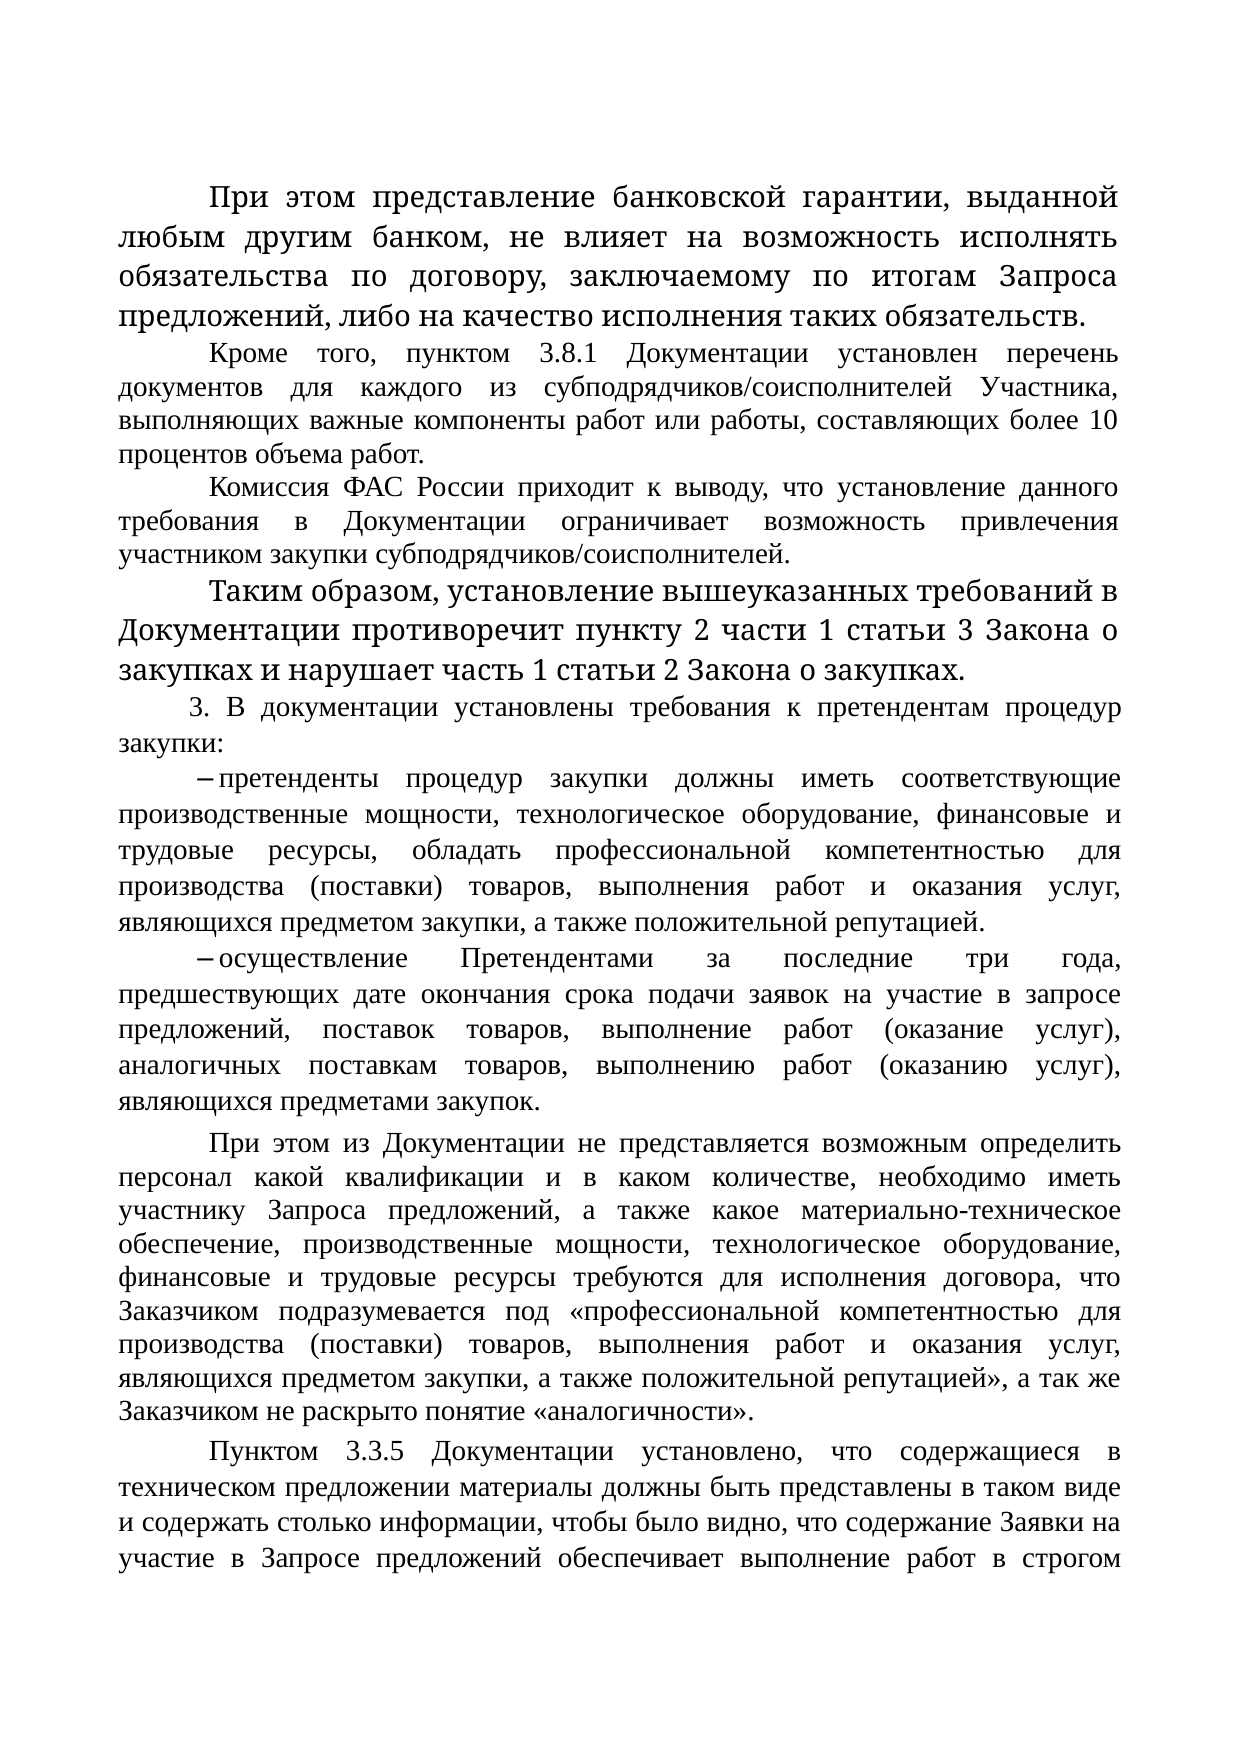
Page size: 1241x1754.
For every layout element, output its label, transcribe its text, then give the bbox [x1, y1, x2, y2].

text Пунктом 3.3.5 Документации установлено, что содержащиеся в техническом предложении материалы должны быть представлены в таком виде и содержать столько информации, чтобы было видно, что содержание Заявки на участие в Запросе предложений обеспечивает выполнение работ в строгом [118, 1433, 1122, 1574]
text При этом представление банковской гарантии, выданной любым другим банком, не влияет на возможность исполнять обязательства по договору, заключаемому по итогам Запроса предложений, либо на качество исполнения таких обязательств. [118, 176, 1119, 335]
list осуществление Претендентами за последние три года, предшествующих дате окончания срока подачи заявок на участие в запросе предложений, поставок товаров, выполнение работ (оказание услуг), аналогичных поставкам товаров, выполнению работ (оказанию услуг), являющихся предметами закупок. [118, 940, 1122, 1117]
text Кроме того, пунктом 3.8.1 Документации установлен перечень документов для каждого из субподрядчиков/соисполнителей Участника, выполняющих важные компоненты работ или работы, составляющих более 10 процентов объема работ. [118, 335, 1119, 469]
text При этом из Документации не представляется возможным определить персонал какой квалификации и в каком количестве, необходимо иметь участнику Запроса предложений, а также какое материально-техническое обеспечение, производственные мощности, технологическое оборудование, финансовые и трудовые ресурсы требуются для исполнения договора, что Заказчиком подразумевается под «профессиональной компетентностью для производства (поставки) товаров, выполнения работ и оказания услуг, являющихся предметом закупки, а также положительной репутацией», а так же Заказчиком не раскрыто понятие «аналогичности». [118, 1125, 1122, 1427]
text Таким образом, установление вышеуказанных требований в Документации противоречит пункту 2 части 1 статьи 3 Закона о закупках и нарушает часть 1 статьи 2 Закона о закупках. [118, 570, 1119, 689]
text 3. В документации установлены требования к претендентам процедур закупки: [118, 689, 1122, 758]
list претенденты процедур закупки должны иметь соответствующие производственные мощности, технологическое оборудование, финансовые и трудовые ресурсы, обладать профессиональной компетентностью для производства (поставки) товаров, выполнения работ и оказания услуг, являющихся предметом закупки, а также положительной репутацией. [118, 761, 1122, 938]
text Комиссия ФАС России приходит к выводу, что установление данного требования в Документации ограничивает возможность привлечения участником закупки субподрядчиков/соисполнителей. [118, 469, 1119, 570]
